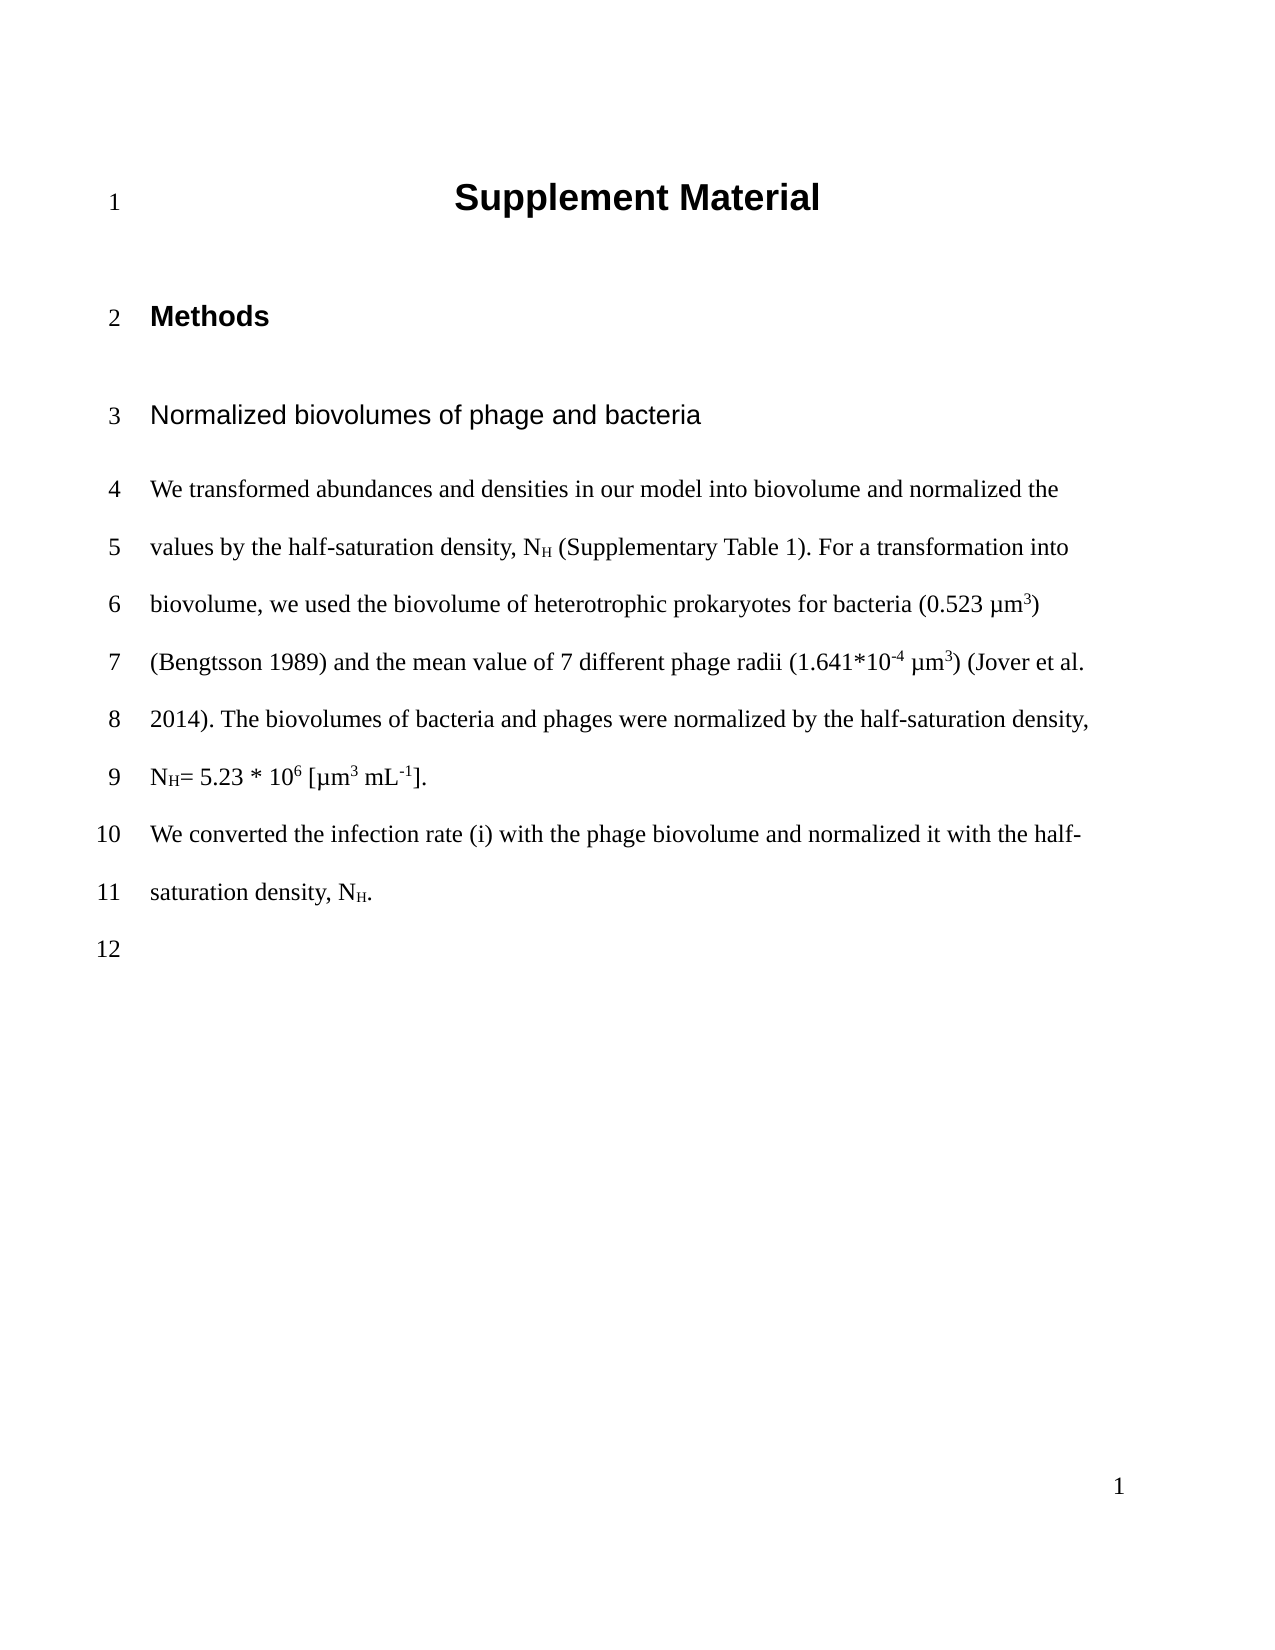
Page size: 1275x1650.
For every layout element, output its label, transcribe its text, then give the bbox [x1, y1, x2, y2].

subtitle Methods [150, 299, 1125, 332]
title Supplement Material [150, 175, 1125, 218]
subtitle Normalized biovolumes of phage and bacteria [150, 399, 1125, 430]
text We converted the infection rate (i) with the phage biovolume and normalized it with the half-saturation density, NH. [150, 819, 1125, 905]
text We transformed abundances and densities in our model into biovolume and normalized the values by the half-saturation density, NH (Supplementary Table 1). For a transformation into biovolume, we used the biovolume of heterotrophic prokaryotes for bacteria (0.523 µm3) (Bengtsson 1989) and the mean value of 7 different phage radii (1.641*10-4 µm3) (Jover et al. 2014). The biovolumes of bacteria and phages were normalized by the half-saturation density, NH= 5.23 * 106 [µm3 mL-1]. [150, 474, 1125, 790]
